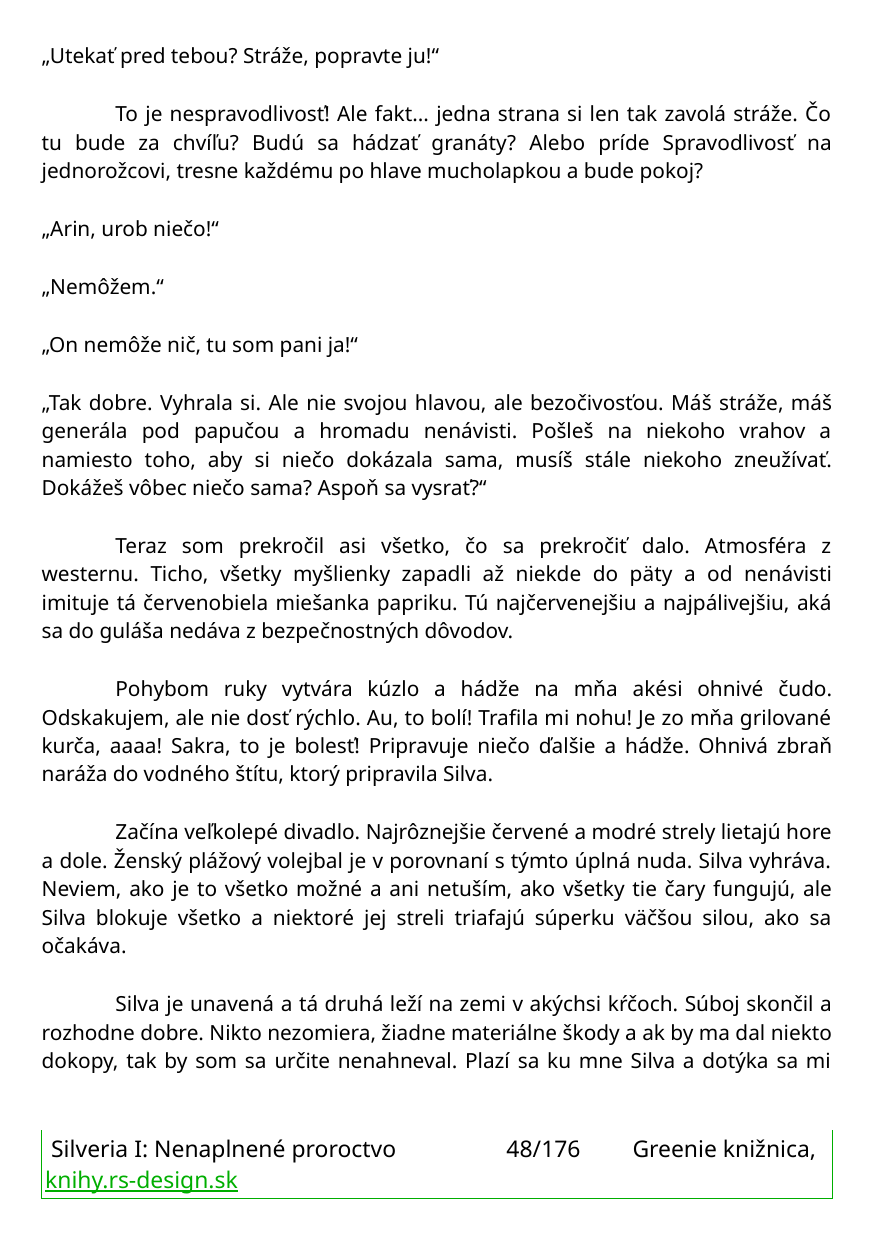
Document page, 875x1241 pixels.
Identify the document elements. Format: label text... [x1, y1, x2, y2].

text „Utekať pred tebou? Stráže, popravte ju!“ [41, 41, 833, 70]
text „Nemôžem.“ [41, 272, 833, 300]
text To je nespravodlivosť! Ale fakt... jedna strana si len tak zavolá stráže. Čo tu bude za chvíľu? Budú sa hádzať granáty? Alebo príde Spravodlivosť na jednorožcovi, tresne každému po hlave mucholapkou a bude pokoj? [41, 99, 833, 184]
text „Arin, urob niečo!“ [41, 214, 833, 242]
text Začína veľkolepé divadlo. Najrôznejšie červené a modré strely lietajú hore a dole. Ženský plážový volejbal je v porovnaní s týmto úplná nuda. Silva vyhráva. Neviem, ako je to všetko možné a ani netuším, ako všetky tie čary fungujú, ale Silva blokuje všetko a niektoré jej streli triafajú súperku väčšou silou, ako sa očakáva. [41, 817, 833, 960]
text Teraz som prekročil asi všetko, čo sa prekročiť dalo. Atmosféra z westernu. Ticho, všetky myšlienky zapadli až niekde do päty a od nenávisti imituje tá červenobiela miešanka papriku. Tú najčervenejšiu a najpálivejšiu, aká sa do guláša nedáva z bezpečnostných dôvodov. [41, 531, 833, 645]
text „Tak dobre. Vyhrala si. Ale nie svojou hlavou, ale bezočivosťou. Máš stráže, máš generála pod papučou a hromadu nenávisti. Pošleš na niekoho vrahov a namiesto toho, aby si niečo dokázala sama, musíš stále niekoho zneužívať. Dokážeš vôbec niečo sama? Aspoň sa vysrať?“ [41, 388, 833, 502]
text Pohybom ruky vytvára kúzlo a hádže na mňa akési ohnivé čudo. Odskakujem, ale nie dosť rýchlo. Au, to bolí! Trafila mi nohu! Je zo mňa grilované kurča, aaaa! Sakra, to je bolesť! Pripravuje niečo ďalšie a hádže. Ohnivá zbraň naráža do vodného štítu, ktorý pripravila Silva. [41, 674, 833, 788]
text Silva je unavená a tá druhá leží na zemi v akýchsi kŕčoch. Súboj skončil a rozhodne dobre. Nikto nezomiera, žiadne materiálne škody a ak by ma dal niekto dokopy, tak by som sa určite nenahneval. Plazí sa ku mne Silva a dotýka sa mi [41, 989, 833, 1074]
text „On nemôže nič, tu som pani ja!“ [41, 330, 833, 358]
